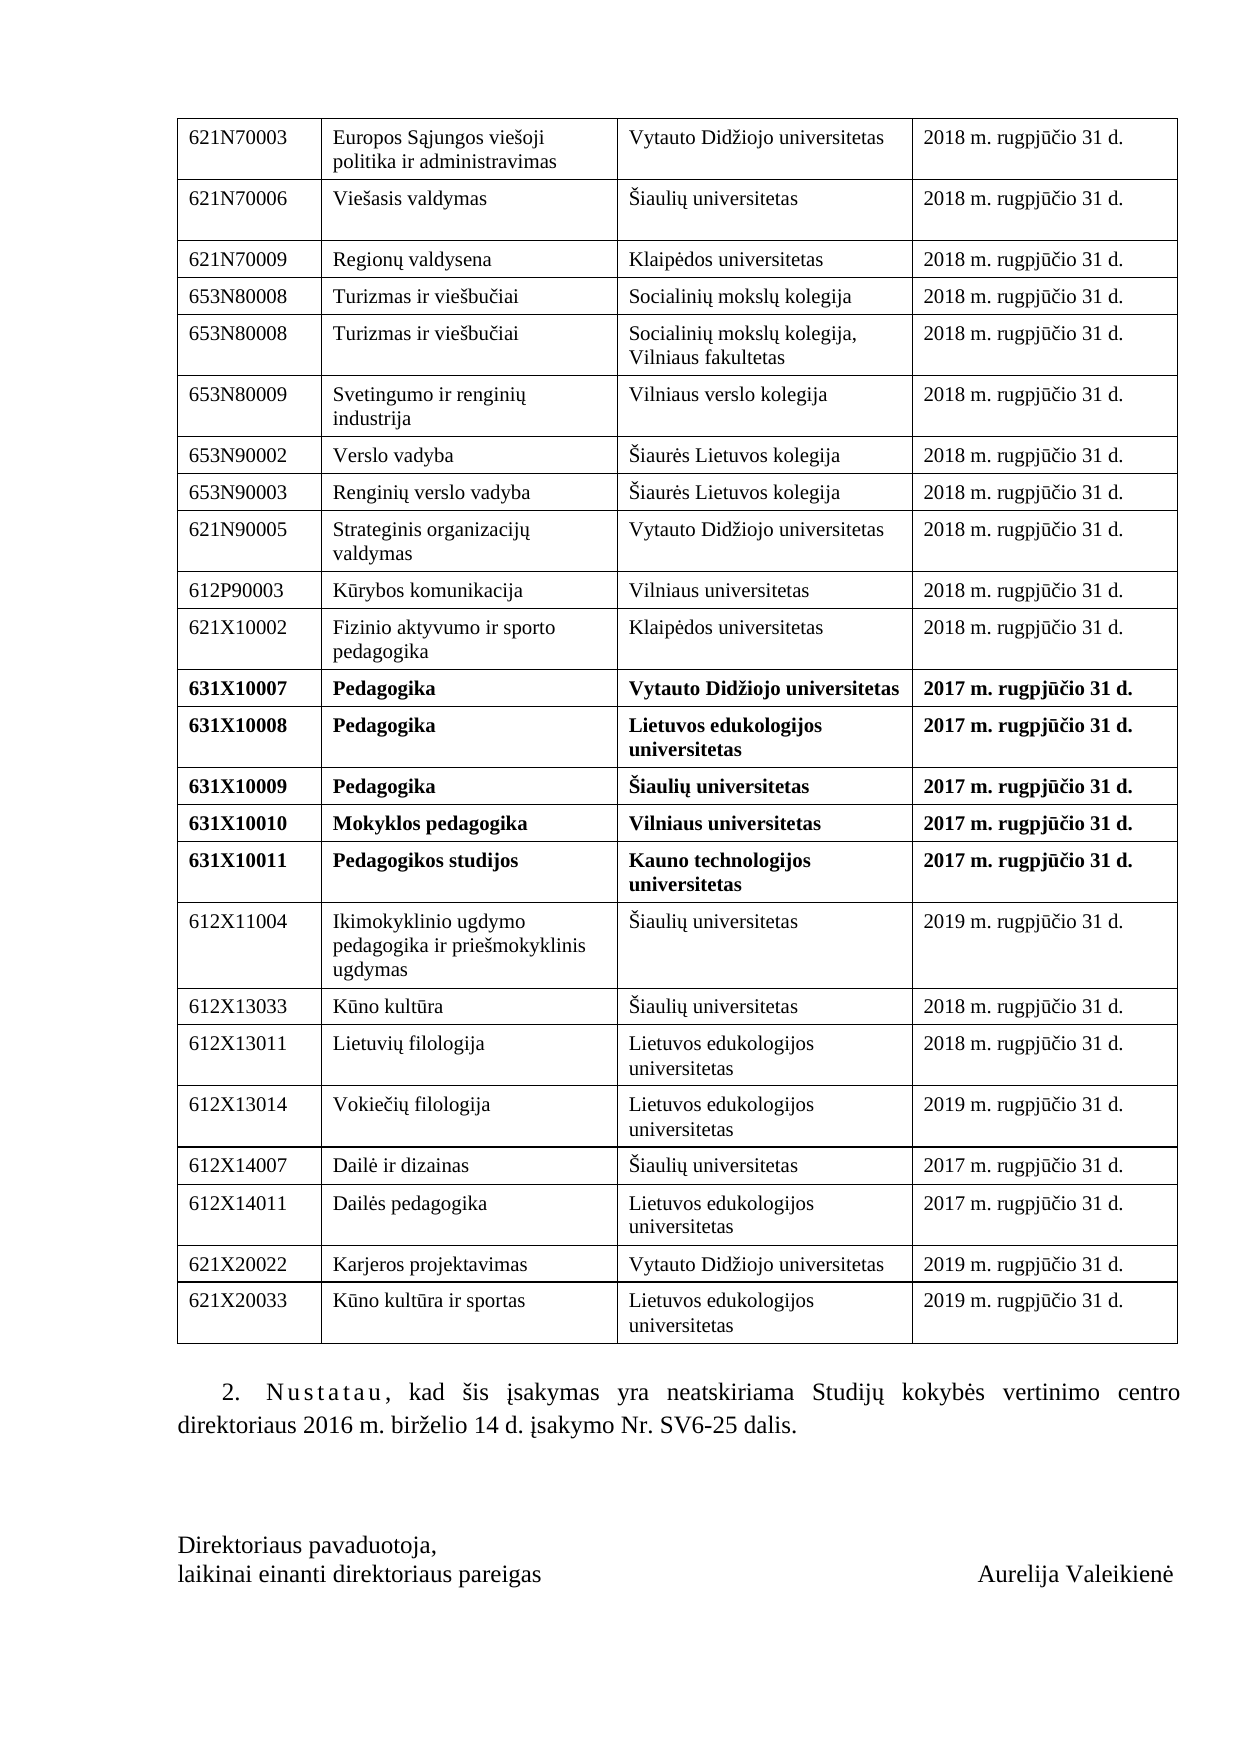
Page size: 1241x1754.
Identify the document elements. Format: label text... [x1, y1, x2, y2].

table_cell 2018 m. rugpjūčio 31 d. [913, 1025, 1177, 1085]
table_cell Kūno kultūra ir sportas [322, 1283, 617, 1342]
table_cell Lietuvos edukologijos universitetas [618, 1283, 912, 1342]
table_cell 2019 m. rugpjūčio 31 d. [913, 1246, 1177, 1281]
table_cell 621X20033 [178, 1283, 321, 1342]
table_cell 2018 m. rugpjūčio 31 d. [913, 474, 1177, 510]
table_cell 2019 m. rugpjūčio 31 d. [913, 1086, 1177, 1146]
table_cell Šiaulių universitetas [618, 903, 912, 987]
table_cell 631X10007 [178, 670, 321, 706]
text 2. Nustatau, kad šis įsakymas yra neatskiriama Studijų kokybės vertinimo centro direktoriaus 2016 m. birželio 14 d. įsakymo Nr. SV6-25 dalis. [177, 1377, 1181, 1439]
table_cell Klaipėdos universitetas [618, 609, 912, 669]
table_cell 2017 m. rugpjūčio 31 d. [913, 1185, 1177, 1244]
table_cell 653N80008 [178, 278, 321, 314]
table_cell Renginių verslo vadyba [322, 474, 617, 510]
table_cell Socialinių mokslų kolegija [618, 278, 912, 314]
table_cell Regionų valdysena [322, 241, 617, 277]
table_cell Vilniaus universitetas [618, 805, 912, 841]
table_cell 2018 m. rugpjūčio 31 d. [913, 315, 1177, 375]
table_cell Šiaulių universitetas [618, 1148, 912, 1183]
table_cell Vilniaus universitetas [618, 572, 912, 608]
table_cell Pedagogika [322, 768, 617, 804]
table_cell 653N80009 [178, 376, 321, 436]
table_cell 2018 m. rugpjūčio 31 d. [913, 989, 1177, 1024]
table_cell 621N90005 [178, 511, 321, 571]
table_cell Viešasis valdymas [322, 180, 617, 240]
table_cell Pedagogikos studijos [322, 842, 617, 902]
table_cell 621N70009 [178, 241, 321, 277]
table_cell Lietuvos edukologijos universitetas [618, 1185, 912, 1244]
table_cell 2018 m. rugpjūčio 31 d. [913, 180, 1177, 240]
table_cell Kūno kultūra [322, 989, 617, 1024]
table_cell 621X10002 [178, 609, 321, 669]
table_cell Dailės pedagogika [322, 1185, 617, 1244]
table_cell 612X13011 [178, 1025, 321, 1085]
table_cell 2018 m. rugpjūčio 31 d. [913, 119, 1177, 179]
table_cell 2017 m. rugpjūčio 31 d. [913, 842, 1177, 902]
table_cell Pedagogika [322, 707, 617, 767]
table_cell 621N70006 [178, 180, 321, 240]
table_cell 2018 m. rugpjūčio 31 d. [913, 609, 1177, 669]
table_cell 631X10009 [178, 768, 321, 804]
table_cell 612X13014 [178, 1086, 321, 1146]
table_cell Šiaulių universitetas [618, 989, 912, 1024]
table_cell 2018 m. rugpjūčio 31 d. [913, 511, 1177, 571]
table_cell Mokyklos pedagogika [322, 805, 617, 841]
table_cell 653N90002 [178, 437, 321, 473]
table_cell 2018 m. rugpjūčio 31 d. [913, 278, 1177, 314]
table_cell 2017 m. rugpjūčio 31 d. [913, 1148, 1177, 1183]
table_cell 2018 m. rugpjūčio 31 d. [913, 572, 1177, 608]
table_cell Kauno technologijos universitetas [618, 842, 912, 902]
table_cell Socialinių mokslų kolegija, Vilniaus fakultetas [618, 315, 912, 375]
table_cell Vokiečių filologija [322, 1086, 617, 1146]
table_cell 612X11004 [178, 903, 321, 987]
table_cell 612P90003 [178, 572, 321, 608]
table_cell Turizmas ir viešbučiai [322, 315, 617, 375]
table_cell Svetingumo ir renginių industrija [322, 376, 617, 436]
table_cell Vilniaus verslo kolegija [618, 376, 912, 436]
table_cell 2017 m. rugpjūčio 31 d. [913, 805, 1177, 841]
table_cell Lietuvos edukologijos universitetas [618, 1025, 912, 1085]
table_cell 653N90003 [178, 474, 321, 510]
table_cell Lietuvių filologija [322, 1025, 617, 1085]
table_cell 2019 m. rugpjūčio 31 d. [913, 1283, 1177, 1342]
table_cell Klaipėdos universitetas [618, 241, 912, 277]
table_cell Šiaurės Lietuvos kolegija [618, 437, 912, 473]
table_cell 2017 m. rugpjūčio 31 d. [913, 768, 1177, 804]
table_cell 631X10008 [178, 707, 321, 767]
table_cell Karjeros projektavimas [322, 1246, 617, 1281]
table_cell Šiaurės Lietuvos kolegija [618, 474, 912, 510]
table_cell Šiaulių universitetas [618, 180, 912, 240]
table_cell 2018 m. rugpjūčio 31 d. [913, 437, 1177, 473]
table_cell Lietuvos edukologijos universitetas [618, 1086, 912, 1146]
table_cell Kūrybos komunikacija [322, 572, 617, 608]
text Direktoriaus pavaduotoja, [177, 1530, 1181, 1559]
table_cell 621N70003 [178, 119, 321, 179]
table_cell 612X13033 [178, 989, 321, 1024]
table_cell Šiaulių universitetas [618, 768, 912, 804]
table_cell 631X10010 [178, 805, 321, 841]
table_cell Vytauto Didžiojo universitetas [618, 670, 912, 706]
table_cell 2019 m. rugpjūčio 31 d. [913, 903, 1177, 987]
table_cell 631X10011 [178, 842, 321, 902]
table_cell Lietuvos edukologijos universitetas [618, 707, 912, 767]
table_cell 2018 m. rugpjūčio 31 d. [913, 376, 1177, 436]
table_cell 2017 m. rugpjūčio 31 d. [913, 670, 1177, 706]
table_cell Europos Sąjungos viešoji politika ir administravimas [322, 119, 617, 179]
table_cell Vytauto Didžiojo universitetas [618, 511, 912, 571]
table_cell 621X20022 [178, 1246, 321, 1281]
table_cell Verslo vadyba [322, 437, 617, 473]
table_cell Dailė ir dizainas [322, 1148, 617, 1183]
table_cell Vytauto Didžiojo universitetas [618, 1246, 912, 1281]
table_cell Vytauto Didžiojo universitetas [618, 119, 912, 179]
table_cell Ikimokyklinio ugdymo pedagogika ir priešmokyklinis ugdymas [322, 903, 617, 987]
table_cell Turizmas ir viešbučiai [322, 278, 617, 314]
table_cell 612X14007 [178, 1148, 321, 1183]
table_cell Strateginis organizacijų valdymas [322, 511, 617, 571]
table_cell 2017 m. rugpjūčio 31 d. [913, 707, 1177, 767]
table_cell 612X14011 [178, 1185, 321, 1244]
text laikinai einanti direktoriaus pareigas Aurelija Valeikienė [177, 1559, 1181, 1588]
table_cell 2018 m. rugpjūčio 31 d. [913, 241, 1177, 277]
table_cell Fizinio aktyvumo ir sporto pedagogika [322, 609, 617, 669]
table_cell Pedagogika [322, 670, 617, 706]
table_cell 653N80008 [178, 315, 321, 375]
